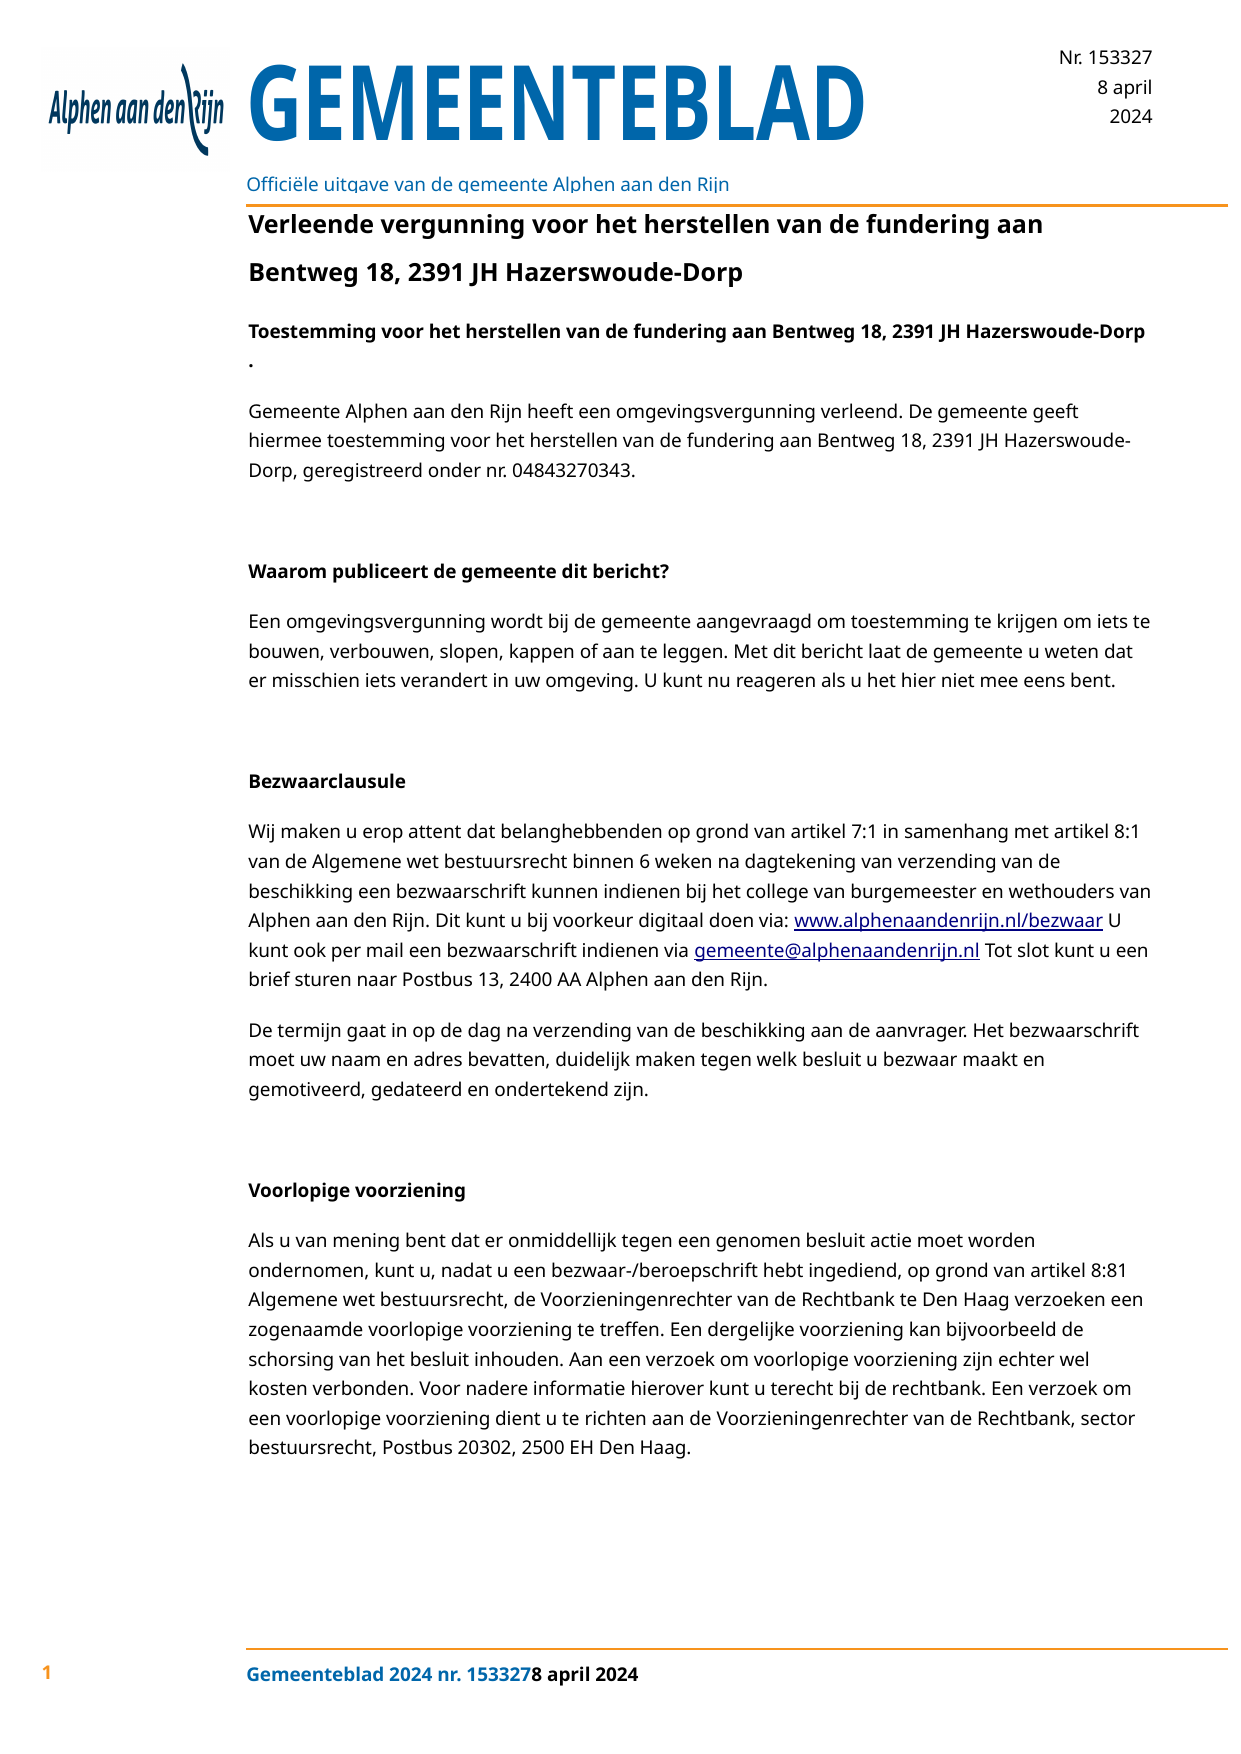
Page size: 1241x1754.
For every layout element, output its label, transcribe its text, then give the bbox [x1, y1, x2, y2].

text Als u van mening bent dat er onmiddellijk tegen een genomen besluit actie moet worden ondernomen, kunt u, nadat u een bezwaar-/beroepschrift hebt ingediend, op grond van artikel 8:81 Algemene wet bestuursrecht, de Voorzieningenrechter van de Rechtbank te Den Haag verzoeken een zogenaamde voorlopige voorziening te treffen. Een dergelijke voorziening kan bijvoorbeeld de schorsing van het besluit inhouden. Aan een verzoek om voorlopige voorziening zijn echter wel kosten verbonden. Voor nadere informatie hierover kunt u terecht bij de rechtbank. Een verzoek om een voorlopige voorziening dient u te richten aan de Voorzieningenrechter van de Rechtbank, sector bestuursrecht, Postbus 20302, 2500 EH Den Haag. [248, 1227, 1152, 1460]
text Verleende vergunning voor het herstellen van de fundering aan Bentweg 18, 2391 JH Hazerswoude-Dorp [248, 207, 1152, 288]
text De termijn gaat in op de dag na verzending van de beschikking aan de aanvrager. Het bezwaarschrift moet uw naam en adres bevatten, duidelijk maken tegen welk besluit u bezwaar maakt en gemotiveerd, gedateerd en ondertekend zijn. [248, 1017, 1152, 1102]
text Gemeente Alphen aan den Rijn heeft een omgevingsvergunning verleend. De gemeente geeft hiermee toestemming voor het herstellen van de fundering aan Bentweg 18, 2391 JH Hazerswoude-Dorp, geregistreerd onder nr. 04843270343. [248, 398, 1152, 483]
text Waarom publiceert de gemeente dit bericht? [248, 558, 1152, 584]
picture [41, 47, 231, 172]
text Toestemming voor het herstellen van de fundering aan Bentweg 18, 2391 JH Hazerswoude-Dorp . [248, 318, 1152, 373]
text Een omgevingsvergunning wordt bij de gemeente aangevraagd om toestemming te krijgen om iets te bouwen, verbouwen, slopen, kappen of aan te leggen. Met dit bericht laat de gemeente u weten dat er misschien iets verandert in uw omgeving. U kunt nu reageren als u het hier niet mee eens bent. [248, 608, 1152, 693]
text Wij maken u erop attent dat belanghebbenden op grond van artikel 7:1 in samenhang met artikel 8:1 van de Algemene wet bestuursrecht binnen 6 weken na dagtekening van verzending van de beschikking een bezwaarschrift kunnen indienen bij het college van burgemeester en wethouders van Alphen aan den Rijn. Dit kunt u bij voorkeur digitaal doen via: www.alphenaandenrijn.nl/bezwaar U kunt ook per mail een bezwaarschrift indienen via gemeente@alphenaandenrijn.nl Tot slot kunt u een brief sturen naar Postbus 13, 2400 AA Alphen aan den Rijn. [248, 819, 1152, 992]
text Voorlopige voorziening [248, 1177, 1152, 1203]
text Bezwaarclausule [248, 768, 1152, 794]
